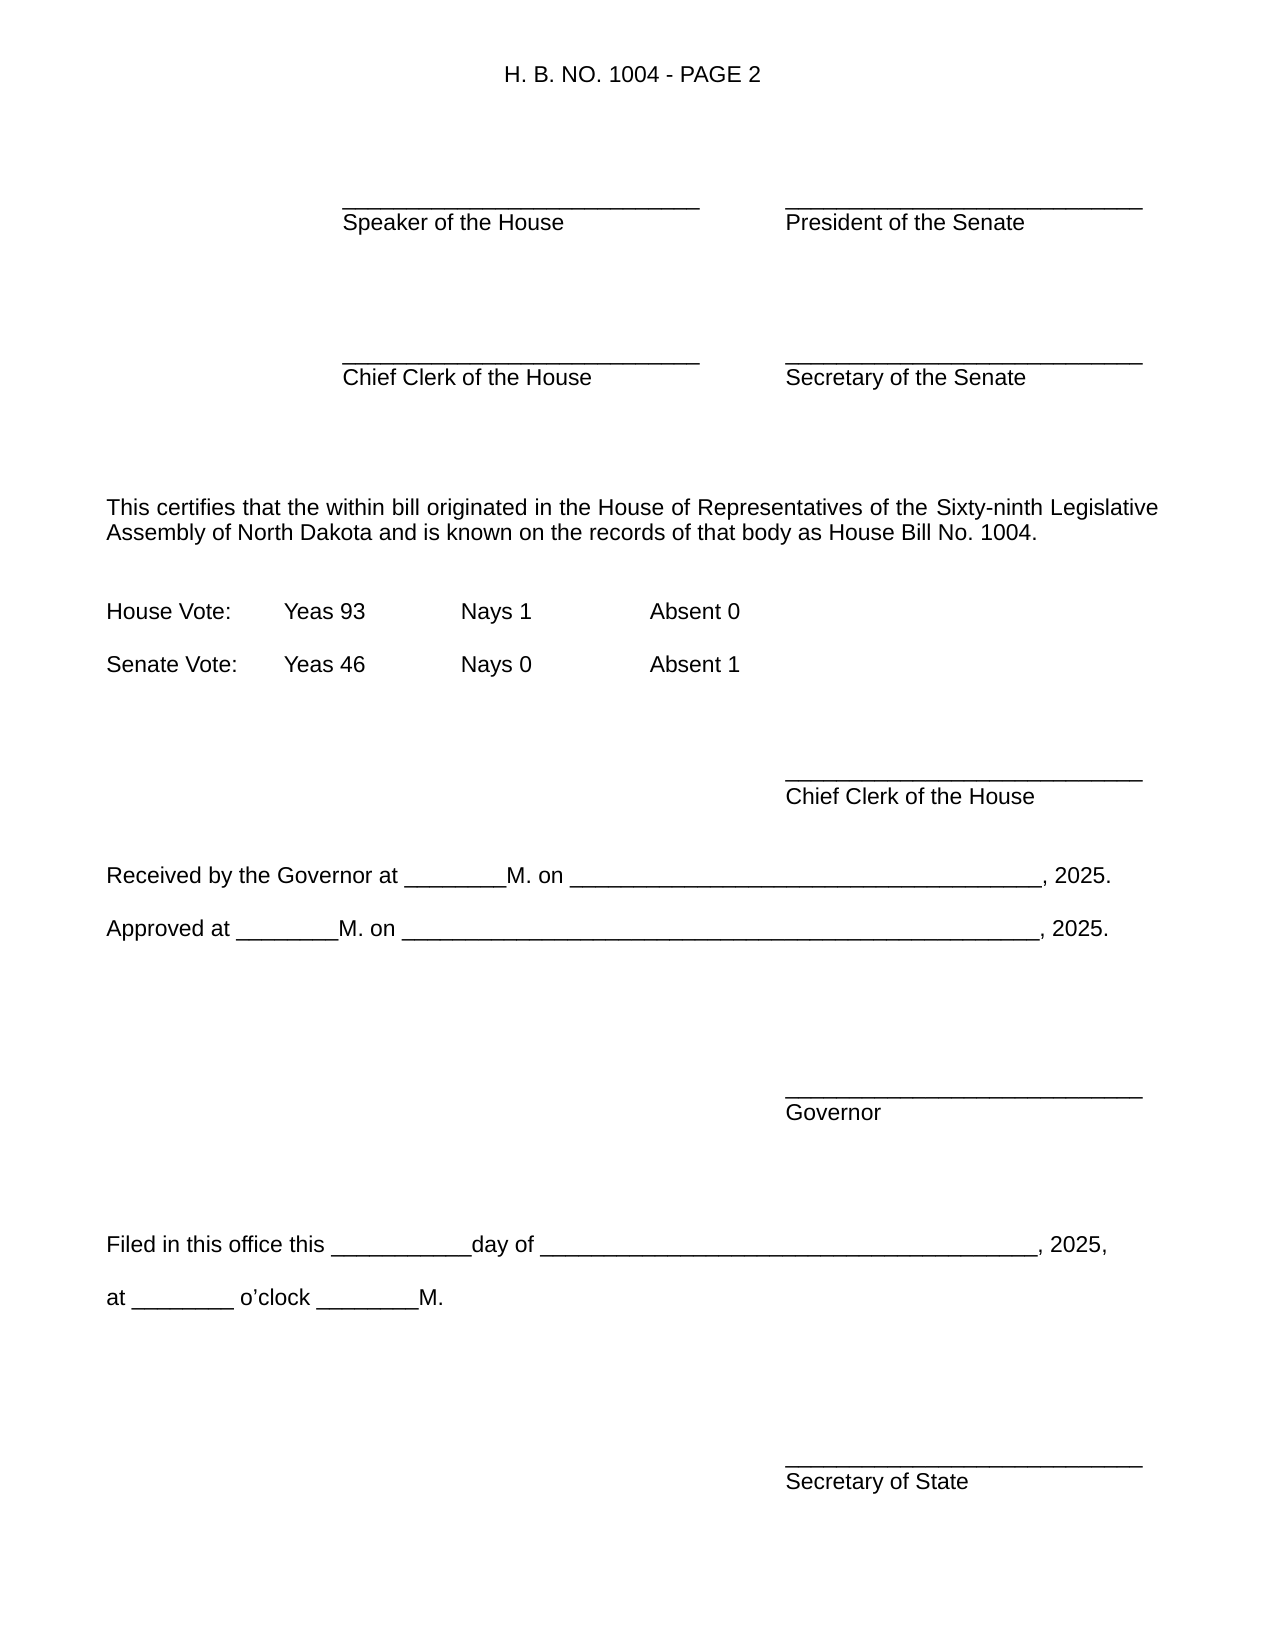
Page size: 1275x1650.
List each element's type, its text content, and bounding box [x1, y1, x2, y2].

text Chief Clerk of the House Secretary of the Senate [106, 366, 1158, 391]
text ____________________________ ____________________________ [106, 186, 1158, 211]
text Approved at ________M. on __________________________________________________, 2025. [106, 914, 1158, 941]
text Governor [106, 1099, 1158, 1125]
text ____________________________ [106, 1073, 1158, 1099]
text House Vote: Yeas 93 Nays 1 Absent 0 [106, 598, 1158, 625]
text at ________ o’clock ________M. [106, 1283, 1158, 1310]
text ____________________________ [106, 1442, 1158, 1468]
text This certifies that the within bill originated in the House of Representatives of the Sixty-ninth Legislative Assembly of North Dakota and is known on the records of that body as House Bill No. 1004. [106, 496, 1158, 546]
text ____________________________ ____________________________ [106, 341, 1158, 366]
text Filed in this office this ___________day of _______________________________________, 2025, [106, 1231, 1158, 1257]
text Senate Vote: Yeas 46 Nays 0 Absent 1 [106, 651, 1158, 677]
text ____________________________ [106, 756, 1158, 783]
text Speaker of the House President of the Senate [106, 211, 1158, 236]
text Chief Clerk of the House [106, 783, 1158, 809]
text Secretary of State [106, 1468, 1158, 1494]
text Received by the Governor at ________M. on _____________________________________, 2025. [106, 862, 1158, 888]
